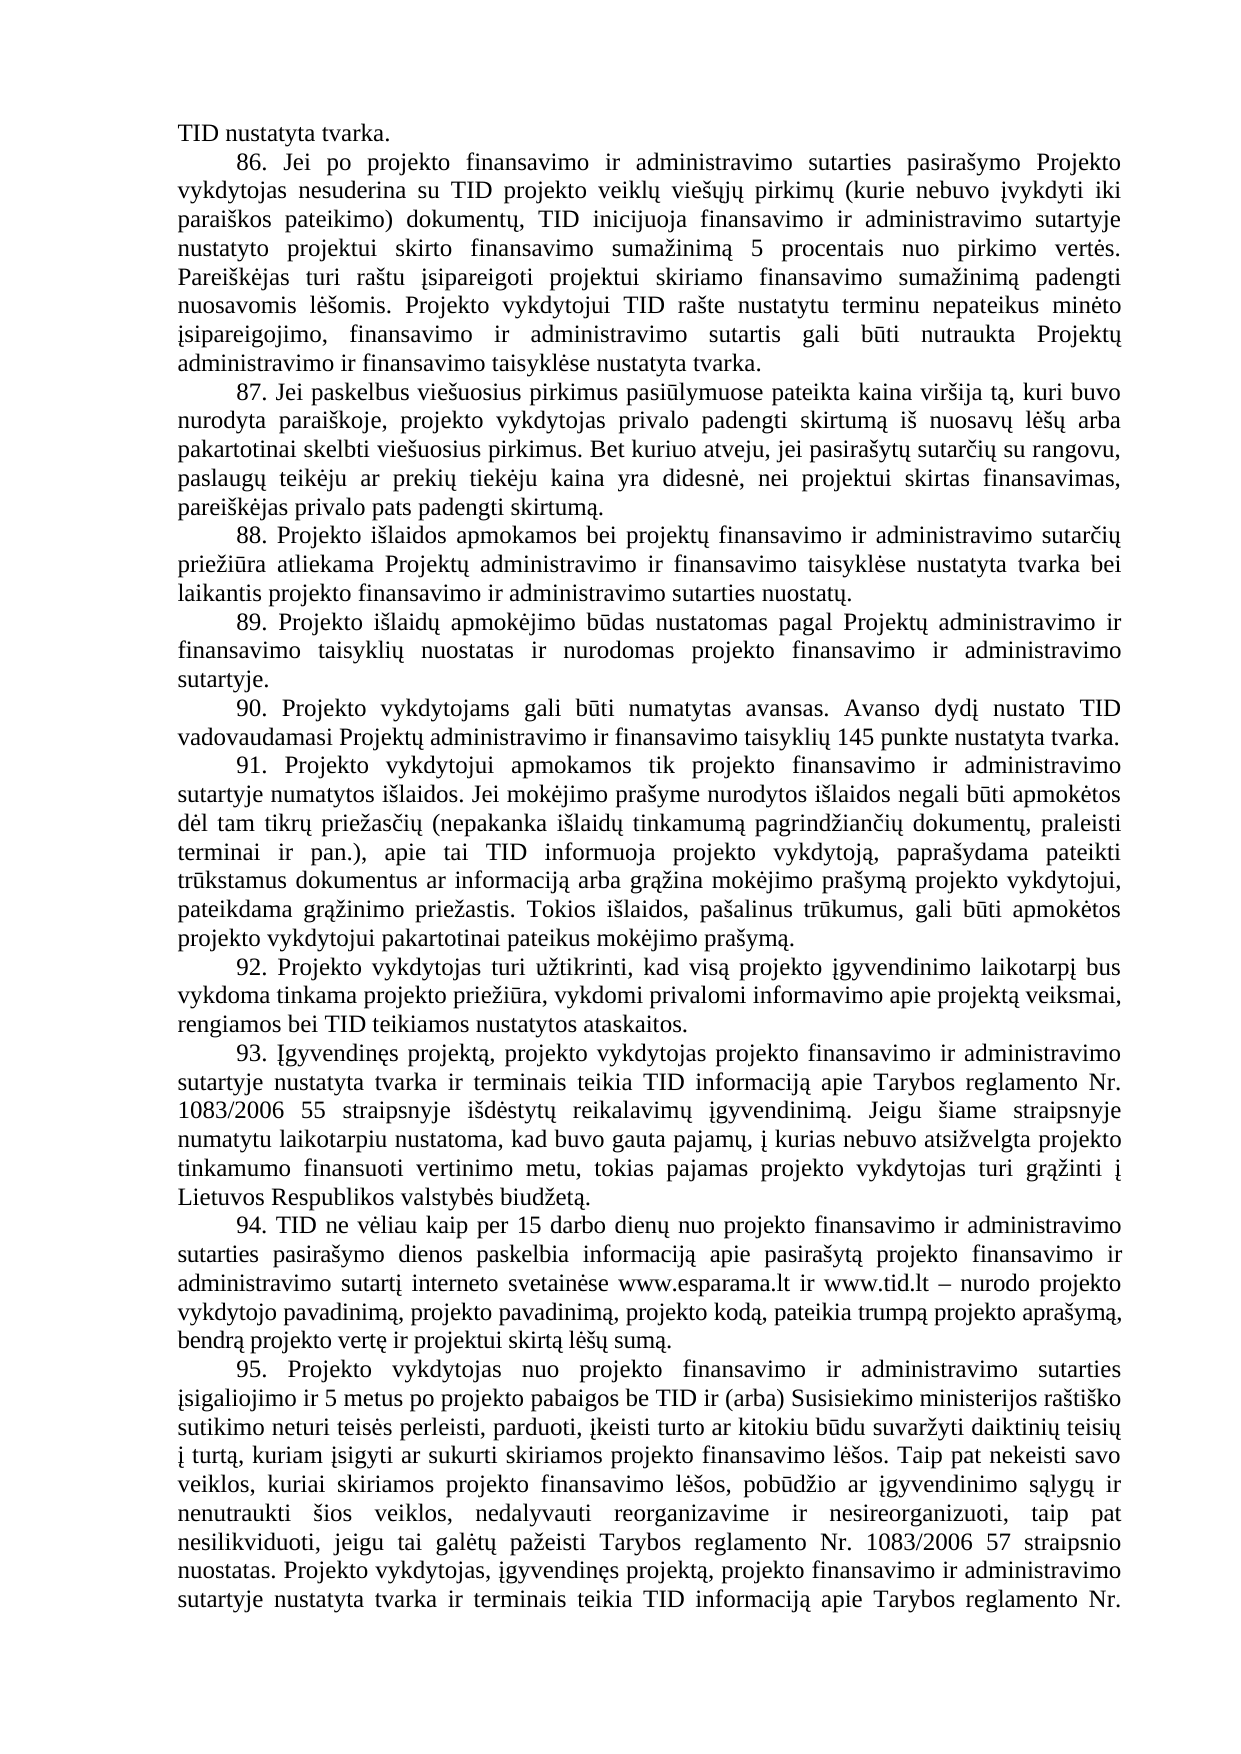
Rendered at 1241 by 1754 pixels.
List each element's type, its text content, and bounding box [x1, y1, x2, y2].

text 89. Projekto išlaidų apmokėjimo būdas nustatomas pagal Projektų administravimo ir finansavimo taisyklių nuostatas ir nurodomas projekto finansavimo ir administravimo sutartyje. [177, 607, 1122, 693]
text 87. Jei paskelbus viešuosius pirkimus pasiūlymuose pateikta kaina viršija tą, kuri buvo nurodyta paraiškoje, projekto vykdytojas privalo padengti skirtumą iš nuosavų lėšų arba pakartotinai skelbti viešuosius pirkimus. Bet kuriuo atveju, jei pasirašytų sutarčių su rangovu, paslaugų teikėju ar prekių tiekėju kaina yra didesnė, nei projektui skirtas finansavimas, pareiškėjas privalo pats padengti skirtumą. [177, 377, 1122, 521]
text 94. TID ne vėliau kaip per 15 darbo dienų nuo projekto finansavimo ir administravimo sutarties pasirašymo dienos paskelbia informaciją apie pasirašytą projekto finansavimo ir administravimo sutartį interneto svetainėse www.esparama.lt ir www.tid.lt – nurodo projekto vykdytojo pavadinimą, projekto pavadinimą, projekto kodą, pateikia trumpą projekto aprašymą, bendrą projekto vertę ir projektui skirtą lėšų sumą. [177, 1211, 1122, 1354]
text 88. Projekto išlaidos apmokamos bei projektų finansavimo ir administravimo sutarčių priežiūra atliekama Projektų administravimo ir finansavimo taisyklėse nustatyta tvarka bei laikantis projekto finansavimo ir administravimo sutarties nuostatų. [177, 521, 1122, 607]
text 92. Projekto vykdytojas turi užtikrinti, kad visą projekto įgyvendinimo laikotarpį bus vykdoma tinkama projekto priežiūra, vykdomi privalomi informavimo apie projektą veiksmai, rengiamos bei TID teikiamos nustatytos ataskaitos. [177, 952, 1122, 1038]
text 93. Įgyvendinęs projektą, projekto vykdytojas projekto finansavimo ir administravimo sutartyje nustatyta tvarka ir terminais teikia TID informaciją apie Tarybos reglamento Nr. 1083/2006 55 straipsnyje išdėstytų reikalavimų įgyvendinimą. Jeigu šiame straipsnyje numatytu laikotarpiu nustatoma, kad buvo gauta pajamų, į kurias nebuvo atsižvelgta projekto tinkamumo finansuoti vertinimo metu, tokias pajamas projekto vykdytojas turi grąžinti į Lietuvos Respublikos valstybės biudžetą. [177, 1038, 1122, 1211]
text TID nustatyta tvarka. [177, 118, 1122, 147]
text 91. Projekto vykdytojui apmokamos tik projekto finansavimo ir administravimo sutartyje numatytos išlaidos. Jei mokėjimo prašyme nurodytos išlaidos negali būti apmokėtos dėl tam tikrų priežasčių (nepakanka išlaidų tinkamumą pagrindžiančių dokumentų, praleisti terminai ir pan.), apie tai TID informuoja projekto vykdytoją, paprašydama pateikti trūkstamus dokumentus ar informaciją arba grąžina mokėjimo prašymą projekto vykdytojui, pateikdama grąžinimo priežastis. Tokios išlaidos, pašalinus trūkumus, gali būti apmokėtos projekto vykdytojui pakartotinai pateikus mokėjimo prašymą. [177, 751, 1122, 952]
text 95. Projekto vykdytojas nuo projekto finansavimo ir administravimo sutarties įsigaliojimo ir 5 metus po projekto pabaigos be TID ir (arba) Susisiekimo ministerijos raštiško sutikimo neturi teisės perleisti, parduoti, įkeisti turto ar kitokiu būdu suvaržyti daiktinių teisių į turtą, kuriam įsigyti ar sukurti skiriamos projekto finansavimo lėšos. Taip pat nekeisti savo veiklos, kuriai skiriamos projekto finansavimo lėšos, pobūdžio ar įgyvendinimo sąlygų ir nenutraukti šios veiklos, nedalyvauti reorganizavime ir nesireorganizuoti, taip pat nesilikviduoti, jeigu tai galėtų pažeisti Tarybos reglamento Nr. 1083/2006 57 straipsnio nuostatas. Projekto vykdytojas, įgyvendinęs projektą, projekto finansavimo ir administravimo sutartyje nustatyta tvarka ir terminais teikia TID informaciją apie Tarybos reglamento Nr. [177, 1354, 1122, 1613]
text 90. Projekto vykdytojams gali būti numatytas avansas. Avanso dydį nustato TID vadovaudamasi Projektų administravimo ir finansavimo taisyklių 145 punkte nustatyta tvarka. [177, 693, 1122, 751]
text 86. Jei po projekto finansavimo ir administravimo sutarties pasirašymo Projekto vykdytojas nesuderina su TID projekto veiklų viešųjų pirkimų (kurie nebuvo įvykdyti iki paraiškos pateikimo) dokumentų, TID inicijuoja finansavimo ir administravimo sutartyje nustatyto projektui skirto finansavimo sumažinimą 5 procentais nuo pirkimo vertės. Pareiškėjas turi raštu įsipareigoti projektui skiriamo finansavimo sumažinimą padengti nuosavomis lėšomis. Projekto vykdytojui TID rašte nustatytu terminu nepateikus minėto įsipareigojimo, finansavimo ir administravimo sutartis gali būti nutraukta Projektų administravimo ir finansavimo taisyklėse nustatyta tvarka. [177, 147, 1122, 377]
